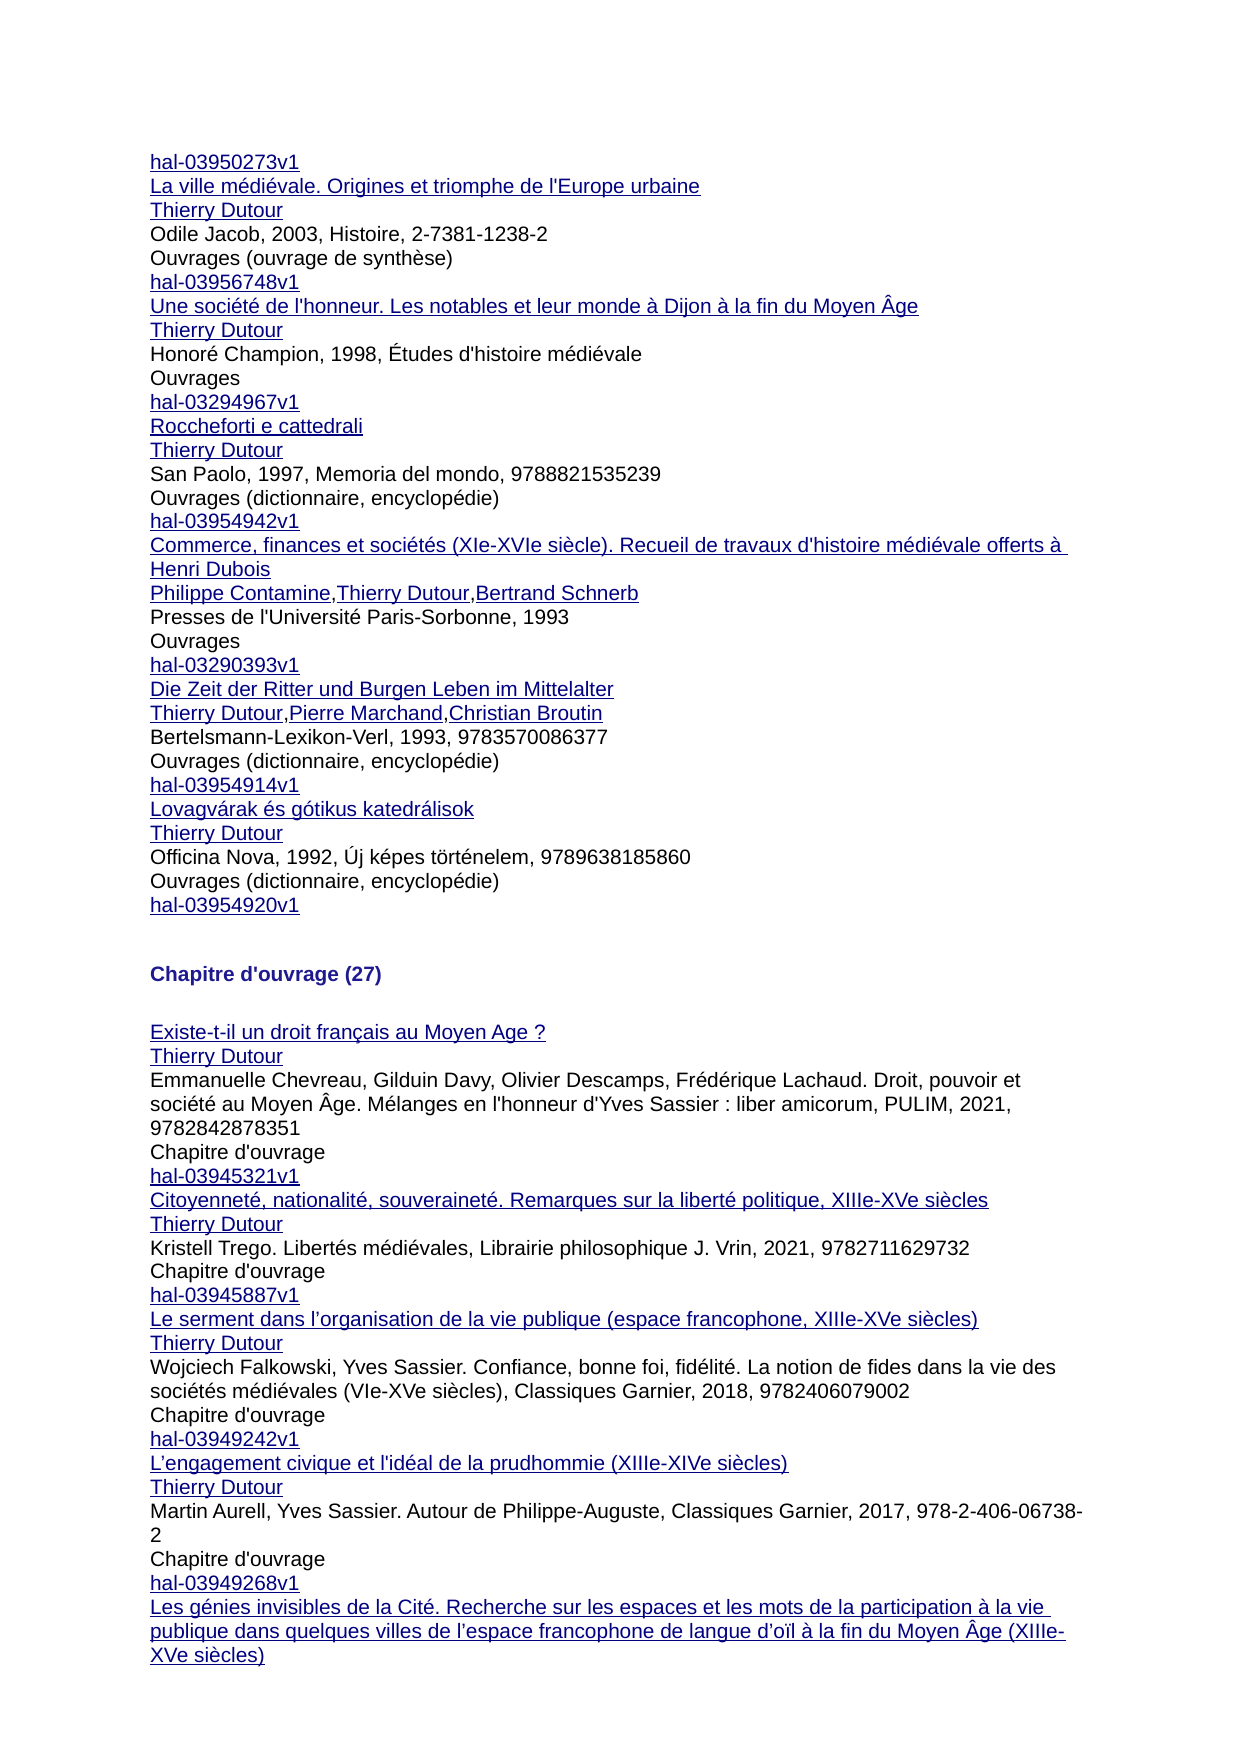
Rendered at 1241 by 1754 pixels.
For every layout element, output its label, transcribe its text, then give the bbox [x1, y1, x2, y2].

table_cell Die Zeit der Ritter und Burgen Leben im Mittelalter Thierry Dutour,Pierre Marchand,Christian Broutin Bertelsmann-Lexikon-Verl, 1993, 9783570086377 Ouvrages (dictionnaire, encyclopédie) hal-03954914v1 [150, 677, 1090, 797]
subtitle Chapitre d'ouvrage (27) [150, 961, 1090, 985]
table_cell L’engagement civique et l'idéal de la prudhommie (XIIIe-XIVe siècles) Thierry Dutour Martin Aurell, Yves Sassier. Autour de Philippe-Auguste, Classiques Garnier, 2017, 978-2-406-06738-2 Chapitre d'ouvrage hal-03949268v1 [150, 1451, 1090, 1595]
table_cell hal-03950273v1 [150, 150, 1090, 174]
table_cell Les génies invisibles de la Cité. Recherche sur les espaces et les mots de la participation à la vie publique dans quelques villes de l’espace francophone de langue d’oïl à la fin du Moyen Âge (XIIIe-XVe siècles) [150, 1595, 1090, 1667]
table_cell La ville médiévale. Origines et triomphe de l'Europe urbaine Thierry Dutour Odile Jacob, 2003, Histoire, 2-7381-1238-2 Ouvrages (ouvrage de synthèse) hal-03956748v1 [150, 174, 1090, 294]
table_header Existe-t-il un droit français au Moyen Age ? Thierry Dutour Emmanuelle Chevreau, Gilduin Davy, Olivier Descamps, Frédérique Lachaud. Droit, pouvoir et société au Moyen Âge. Mélanges en l'honneur d'Yves Sassier : liber amicorum, PULIM, 2021, 9782842878351 Chapitre d'ouvrage hal-03945321v1 [150, 1020, 1090, 1187]
table_cell Lovagvárak és gótikus katedrálisok Thierry Dutour Officina Nova, 1992, Új képes történelem, 9789638185860 Ouvrages (dictionnaire, encyclopédie) hal-03954920v1 [150, 797, 1090, 917]
table_cell Citoyenneté, nationalité, souveraineté. Remarques sur la liberté politique, XIIIe-XVe siècles Thierry Dutour Kristell Trego. Libertés médiévales, Librairie philosophique J. Vrin, 2021, 9782711629732 Chapitre d'ouvrage hal-03945887v1 [150, 1188, 1090, 1307]
table_cell Roccheforti e cattedrali Thierry Dutour San Paolo, 1997, Memoria del mondo, 9788821535239 Ouvrages (dictionnaire, encyclopédie) hal-03954942v1 [150, 414, 1090, 533]
table_cell Le serment dans l’organisation de la vie publique (espace francophone, XIIIe-XVe siècles) Thierry Dutour Wojciech Falkowski, Yves Sassier. Confiance, bonne foi, fidélité. La notion de fides dans la vie des sociétés médiévales (VIe-XVe siècles), Classiques Garnier, 2018, 9782406079002 Chapitre d'ouvrage hal-03949242v1 [150, 1307, 1090, 1451]
table_cell Commerce, finances et sociétés (XIe-XVIe siècle). Recueil de travaux d'histoire médiévale offerts à Henri Dubois Philippe Contamine,Thierry Dutour,Bertrand Schnerb Presses de l'Université Paris-Sorbonne, 1993 Ouvrages hal-03290393v1 [150, 533, 1090, 677]
table_cell Une société de l'honneur. Les notables et leur monde à Dijon à la fin du Moyen Âge Thierry Dutour Honoré Champion, 1998, Études d'histoire médiévale Ouvrages hal-03294967v1 [150, 294, 1090, 413]
